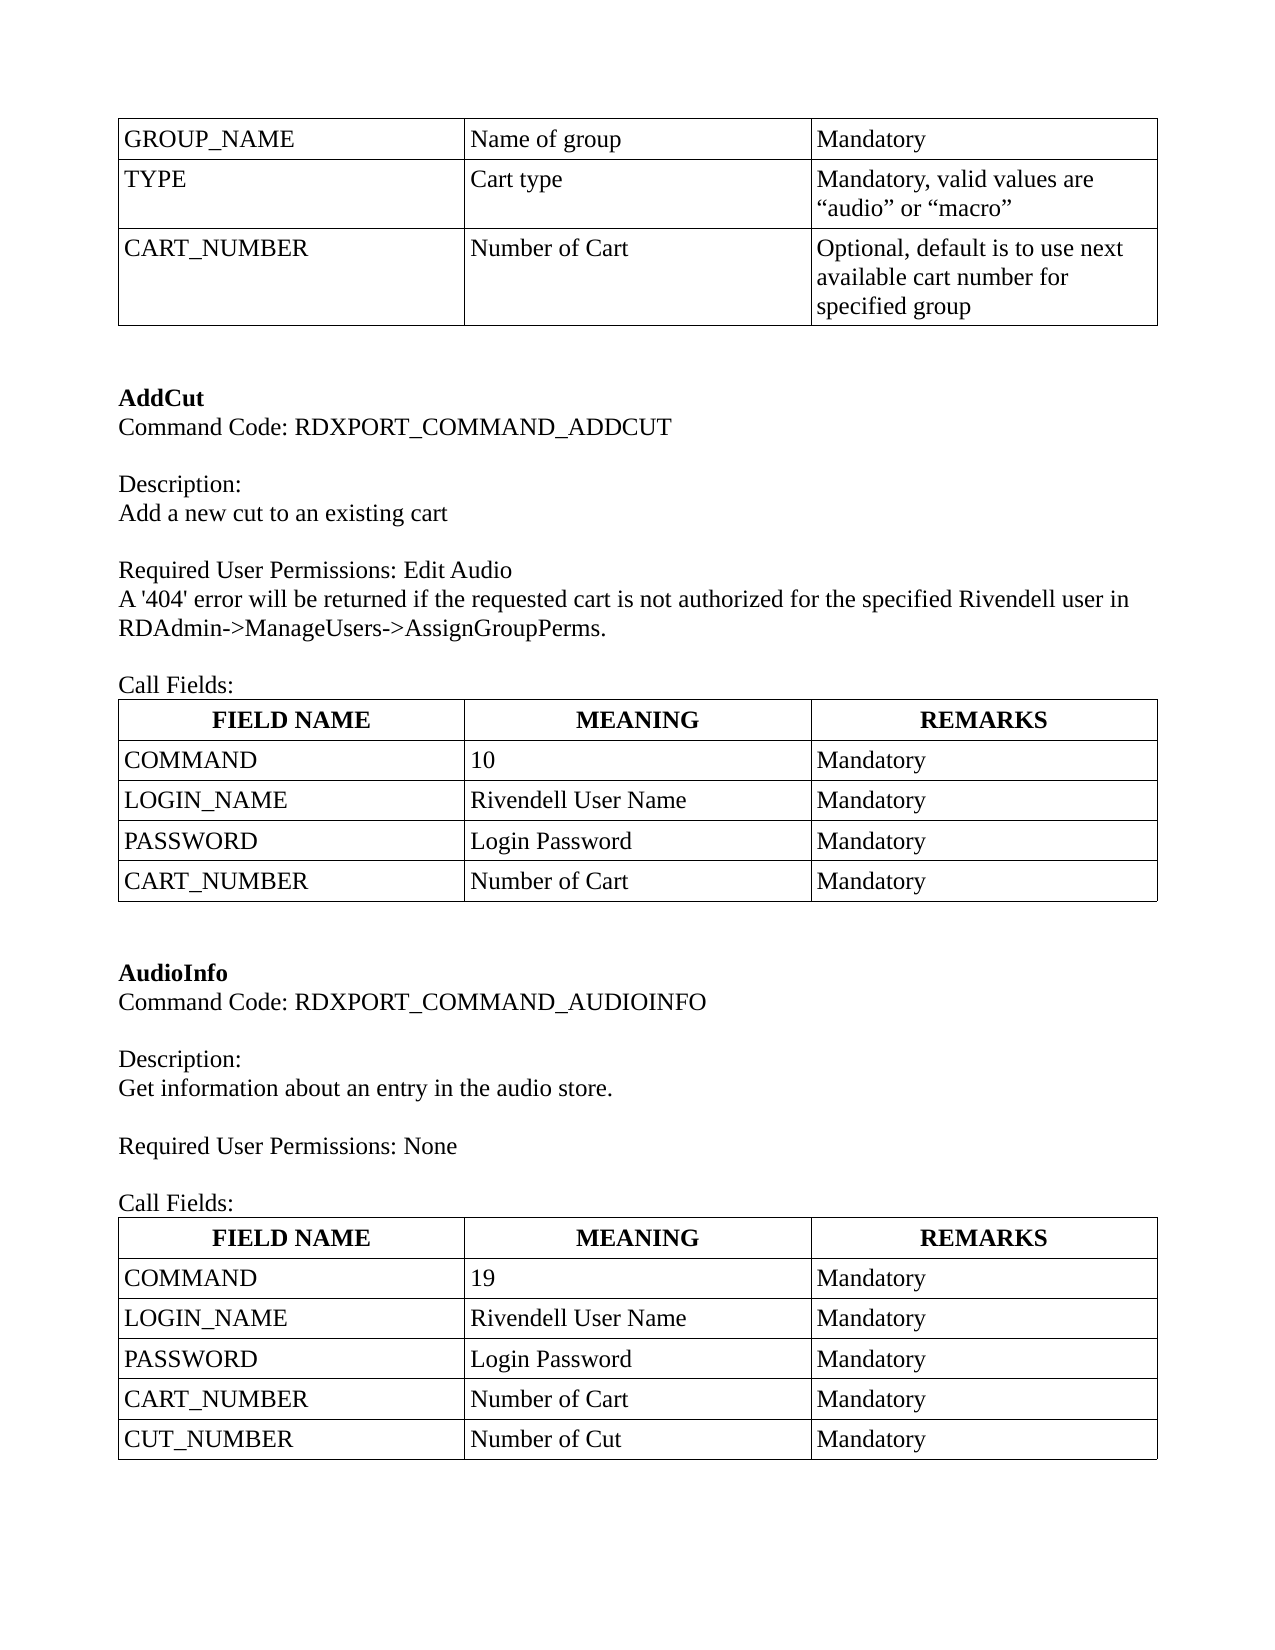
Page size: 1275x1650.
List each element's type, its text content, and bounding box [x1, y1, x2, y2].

table_cell 10 [465, 741, 811, 780]
text Description: [118, 1044, 1157, 1073]
table_cell 19 [465, 1259, 811, 1298]
table_cell COMMAND [119, 1259, 464, 1298]
table_header MEANING [465, 700, 811, 739]
table_cell LOGIN_NAME [119, 1299, 464, 1338]
table_cell Mandatory [812, 119, 1157, 158]
table_cell Login Password [465, 1339, 811, 1378]
text Command Code: RDXPORT_COMMAND_AUDIOINFO [118, 987, 1157, 1016]
table_cell Optional, default is to use next available cart number for specified group [812, 229, 1157, 325]
table_header REMARKS [812, 1218, 1157, 1257]
text Add a new cut to an existing cart [118, 498, 1157, 527]
table_cell Mandatory [812, 1339, 1157, 1378]
table_cell Mandatory [812, 821, 1157, 860]
table_cell PASSWORD [119, 821, 464, 860]
text Get information about an entry in the audio store. [118, 1073, 1157, 1102]
table_cell Mandatory [812, 1259, 1157, 1298]
table_cell Mandatory [812, 741, 1157, 780]
table_cell Mandatory [812, 1420, 1157, 1459]
table_cell Number of Cart [465, 1379, 811, 1419]
table_cell Number of Cart [465, 861, 811, 901]
table_cell Mandatory, valid values are “audio” or “macro” [812, 160, 1157, 227]
table_cell Mandatory [812, 861, 1157, 901]
table_cell LOGIN_NAME [119, 781, 464, 820]
text Required User Permissions: Edit Audio [118, 555, 1157, 584]
table_cell PASSWORD [119, 1339, 464, 1378]
text AudioInfo [118, 958, 1157, 987]
table_cell CART_NUMBER [119, 229, 464, 325]
table_cell Mandatory [812, 781, 1157, 820]
text Call Fields: [118, 670, 1157, 699]
table_cell GROUP_NAME [119, 119, 464, 158]
table_header MEANING [465, 1218, 811, 1257]
text AddCut [118, 383, 1157, 412]
table_cell Number of Cart [465, 229, 811, 325]
table_cell COMMAND [119, 741, 464, 780]
table_cell Rivendell User Name [465, 781, 811, 820]
text Call Fields: [118, 1188, 1157, 1217]
table_cell CART_NUMBER [119, 1379, 464, 1419]
table_cell CUT_NUMBER [119, 1420, 464, 1459]
table_cell Name of group [465, 119, 811, 158]
table_header FIELD NAME [119, 1218, 464, 1257]
table_cell Number of Cut [465, 1420, 811, 1459]
text Command Code: RDXPORT_COMMAND_ADDCUT [118, 412, 1157, 440]
text Description: [118, 469, 1157, 498]
table_cell Mandatory [812, 1299, 1157, 1338]
table_header FIELD NAME [119, 700, 464, 739]
table_cell Login Password [465, 821, 811, 860]
table_cell Cart type [465, 160, 811, 227]
table_cell Rivendell User Name [465, 1299, 811, 1338]
table_cell CART_NUMBER [119, 861, 464, 901]
table_cell TYPE [119, 160, 464, 227]
table_cell Mandatory [812, 1379, 1157, 1419]
text A '404' error will be returned if the requested cart is not authorized for the specified Rivendell user in RDAdmin->ManageUsers->AssignGroupPerms. [118, 584, 1157, 642]
table_header REMARKS [812, 700, 1157, 739]
text Required User Permissions: None [118, 1131, 1157, 1159]
